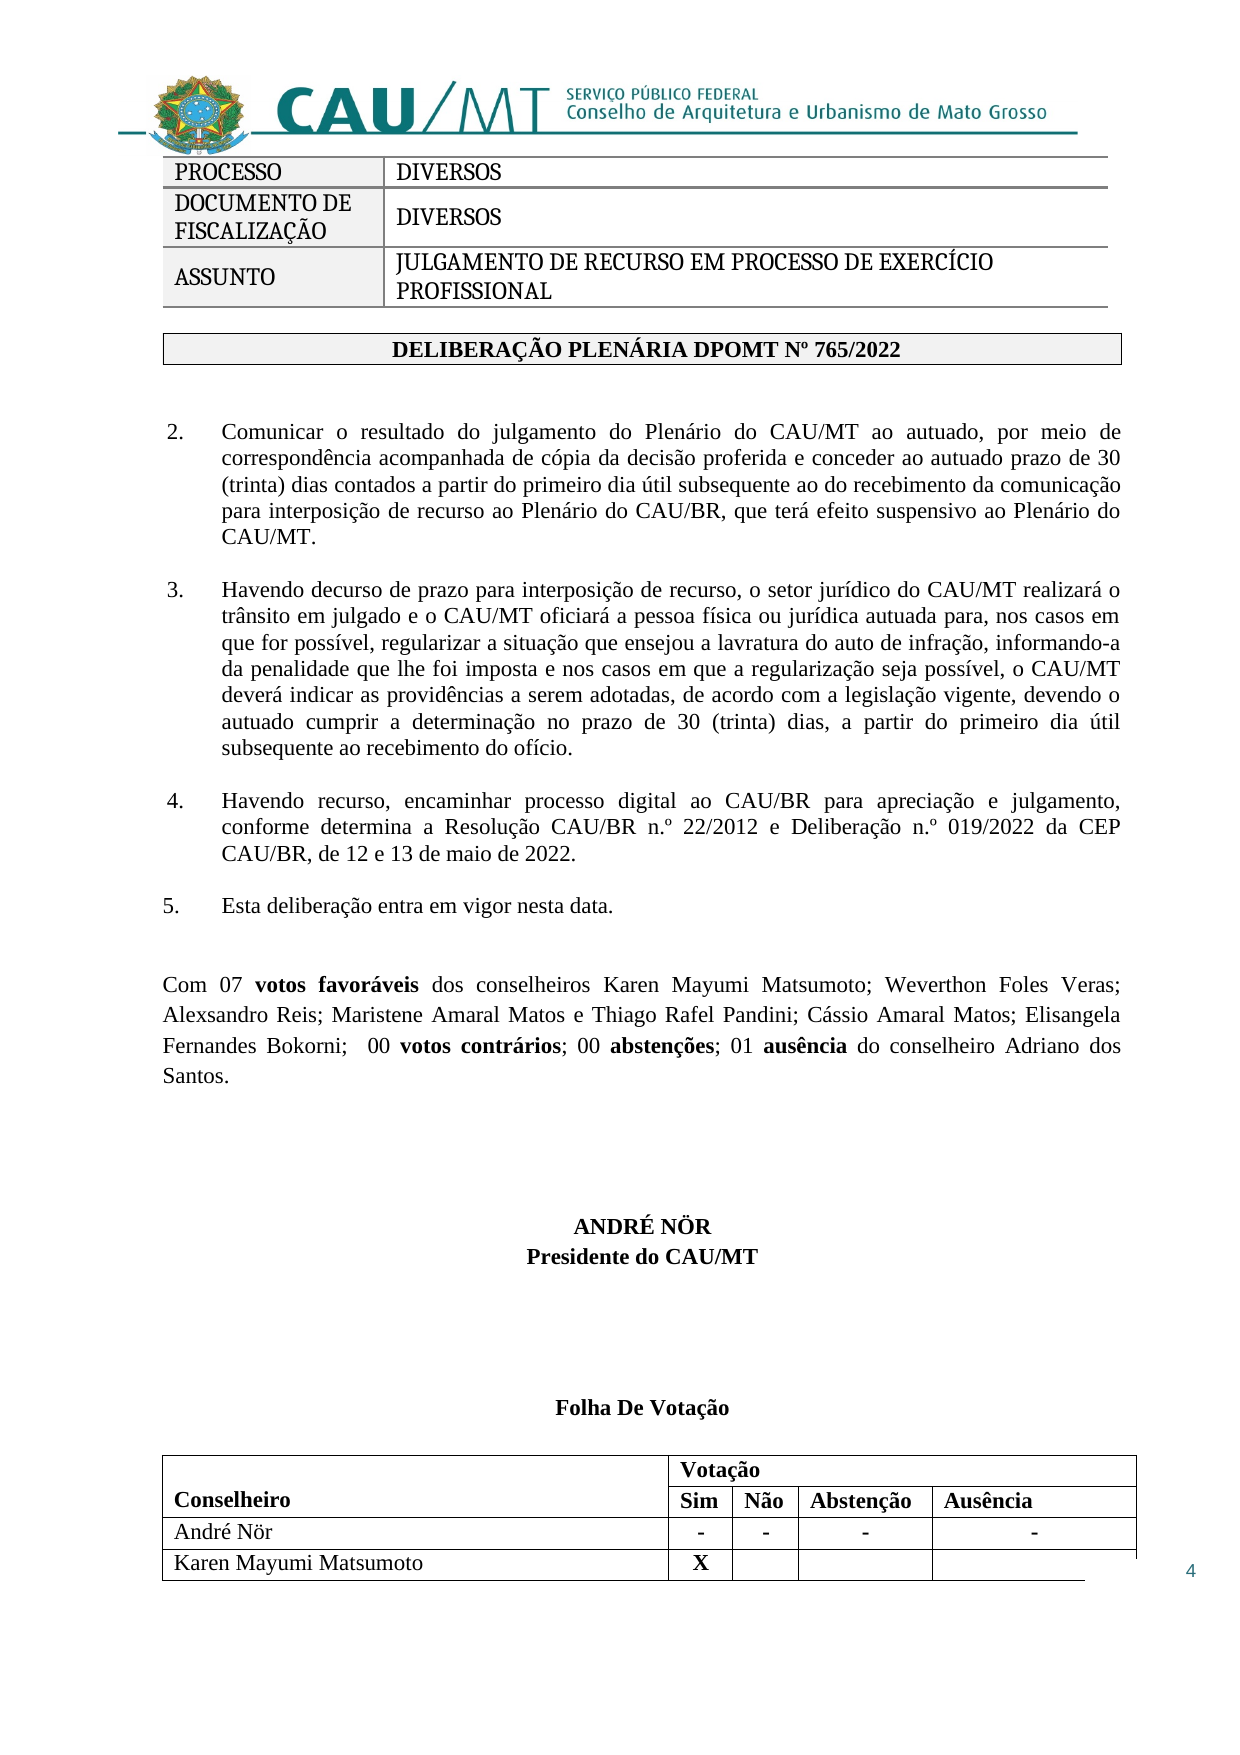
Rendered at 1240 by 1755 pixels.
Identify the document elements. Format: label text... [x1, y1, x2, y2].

table_cell Abstenção [799, 1487, 932, 1517]
table_cell Sim [669, 1487, 732, 1517]
text Folha De Votação [162, 1394, 1122, 1421]
table_header Votação [669, 1456, 1136, 1486]
table_cell [799, 1550, 932, 1580]
table_cell [933, 1550, 1136, 1580]
text Presidente do CAU/MT [162, 1243, 1122, 1269]
list Esta deliberação entra em vigor nesta data. [162, 892, 1122, 919]
table_cell [733, 1550, 798, 1580]
table_cell - [799, 1518, 932, 1548]
text Com 07 votos favoráveis dos conselheiros Karen Mayumi Matsumoto; Weverthon Foles Veras; Alexsandro Reis; Maristene Amaral Matos e Thiago Rafel Pandini; Cássio Amaral Matos; Elisangela Fernandes Bokorni; 00 votos contrários; 00 abstenções; 01 ausência do conselheiro Adriano dos Santos. [162, 971, 1122, 1088]
table_cell X [669, 1550, 732, 1580]
table_cell - [669, 1518, 732, 1548]
table_cell - [733, 1518, 798, 1548]
list Havendo recurso, encaminhar processo digital ao CAU/BR para apreciação e julgamento, conforme determina a Resolução CAU/BR n.º 22/2012 e Deliberação n.º 019/2022 da CEP CAU/BR, de 12 e 13 de maio de 2022. [167, 787, 1122, 866]
table_cell - [933, 1518, 1136, 1548]
table_cell Não [733, 1487, 798, 1517]
text ANDRÉ NÖR [162, 1213, 1122, 1239]
table_header Conselheiro [163, 1456, 668, 1517]
table_cell André Nör [163, 1518, 668, 1548]
table_cell Karen Mayumi Matsumoto [163, 1550, 668, 1580]
table_cell Ausência [933, 1487, 1136, 1517]
list Comunicar o resultado do julgamento do Plenário do CAU/MT ao autuado, por meio de correspondência acompanhada de cópia da decisão proferida e conceder ao autuado prazo de 30 (trinta) dias contados a partir do primeiro dia útil subsequente ao do recebimento da comunicação para interposição de recurso ao Plenário do CAU/BR, que terá efeito suspensivo ao Plenário do CAU/MT. [167, 418, 1122, 550]
list Havendo decurso de prazo para interposição de recurso, o setor jurídico do CAU/MT realizará o trânsito em julgado e o CAU/MT oficiará a pessoa física ou jurídica autuada para, nos casos em que for possível, regularizar a situação que ensejou a lavratura do auto de infração, informando-a da penalidade que lhe foi imposta e nos casos em que a regularização seja possível, o CAU/MT deverá indicar as providências a serem adotadas, de acordo com a legislação vigente, devendo o autuado cumprir a determinação no prazo de 30 (trinta) dias, a partir do primeiro dia útil subsequente ao recebimento do ofício. [167, 576, 1122, 761]
